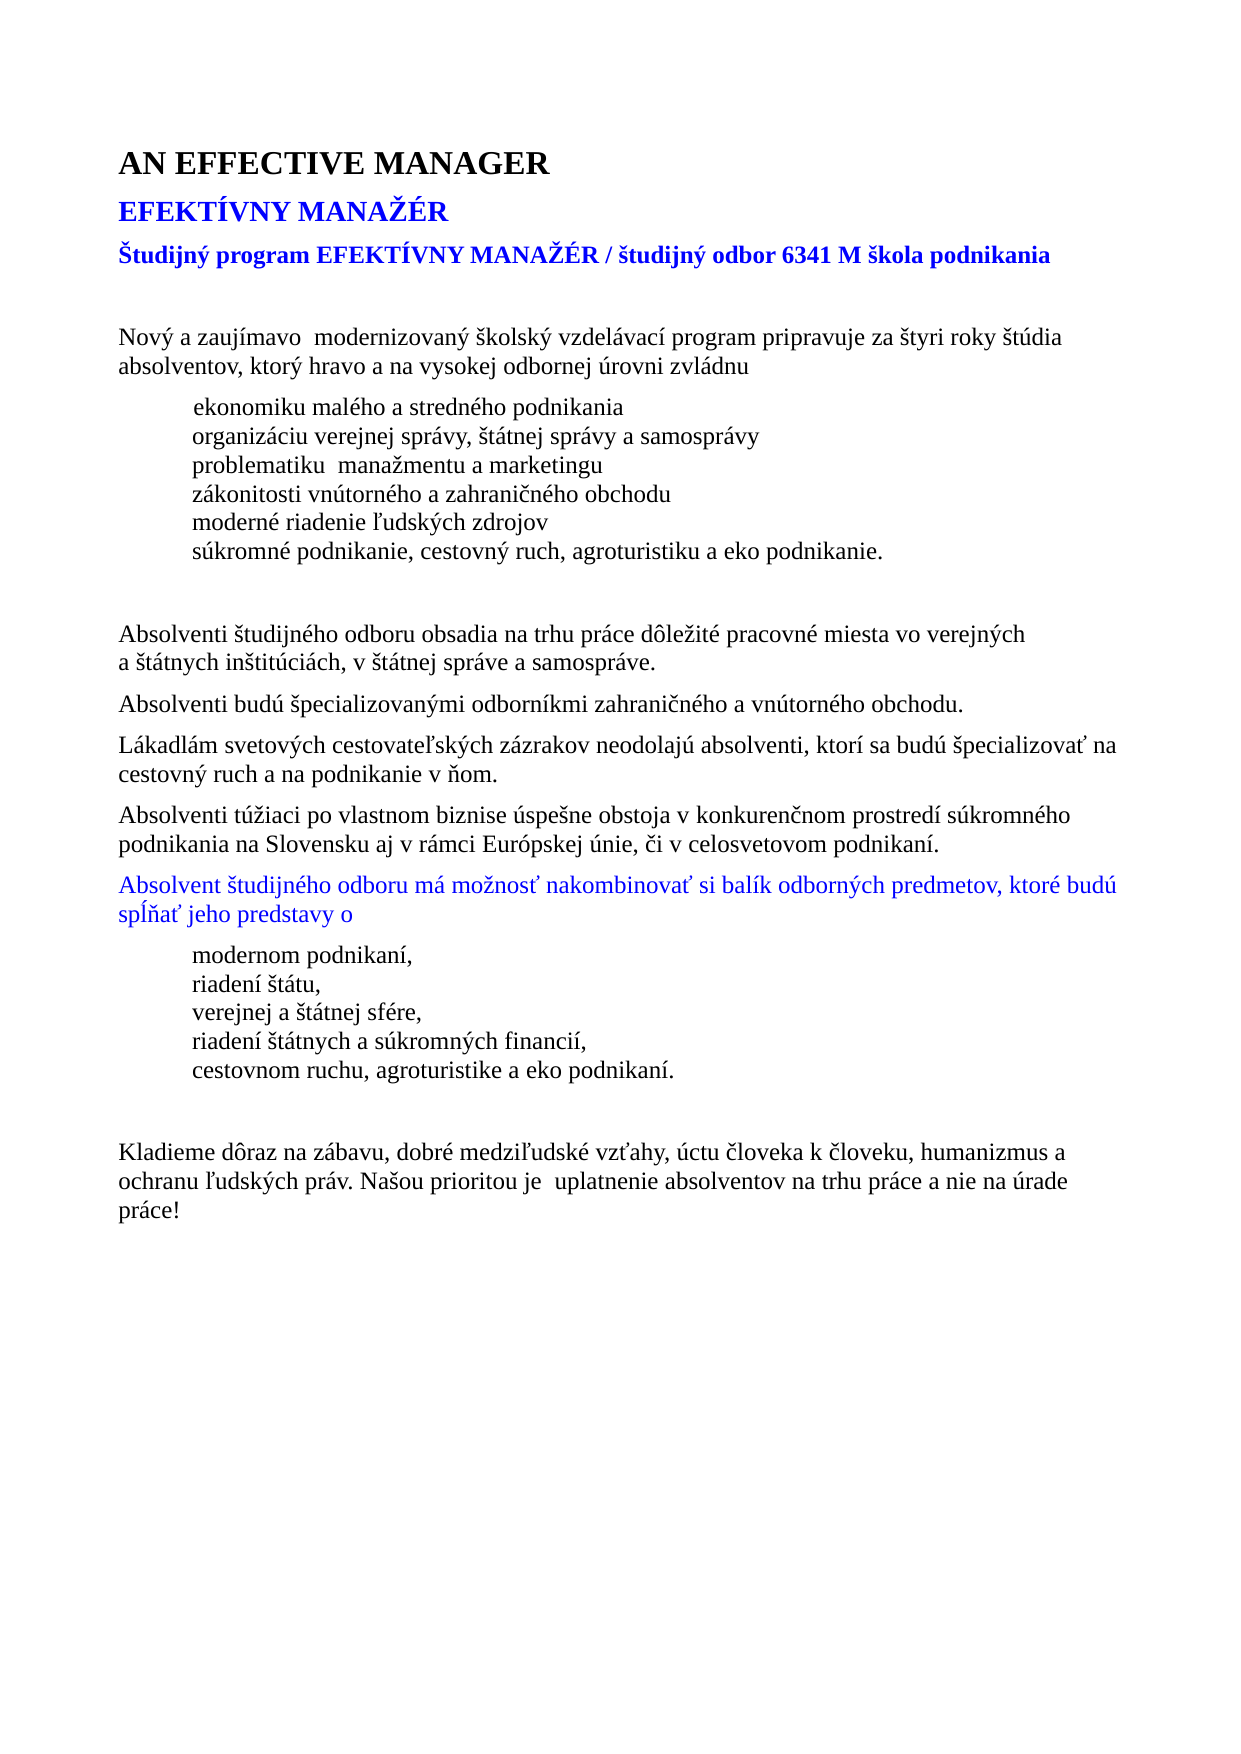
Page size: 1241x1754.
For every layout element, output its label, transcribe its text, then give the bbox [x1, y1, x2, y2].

text cestovnom ruchu, agroturistike a eko podnikaní. [192, 1055, 1122, 1084]
text súkromné podnikanie, cestovný ruch, agroturistiku a eko podnikanie. [192, 536, 1122, 565]
text problematiku manažmentu a marketingu [192, 450, 1122, 479]
text Lákadlám svetových cestovateľských zázrakov neodolajú absolventi, ktorí sa budú špecializovať na cestovný ruch a na podnikanie v ňom. [118, 730, 1122, 787]
text organizáciu verejnej správy, štátnej správy a samosprávy [192, 421, 1122, 450]
text Absolvent študijného odboru má možnosť nakombinovať si balík odborných predmetov, ktoré budú spĺňať jeho predstavy o [118, 870, 1122, 927]
text verejnej a štátnej sfére, [192, 997, 1122, 1026]
text Študijný program EFEKTÍVNY MANAŽÉR / študijný odbor 6341 M škola podnikania [118, 240, 1122, 269]
text ekonomiku malého a stredného podnikania [118, 392, 1122, 421]
text zákonitosti vnútorného a zahraničného obchodu [192, 479, 1122, 507]
text Absolventi budú špecializovanými odborníkmi zahraničného a vnútorného obchodu. [118, 689, 1122, 717]
text riadení štátu, [192, 969, 1122, 997]
text Nový a zaujímavo modernizovaný školský vzdelávací program pripravuje za štyri roky štúdia absolventov, ktorý hravo a na vysokej odbornej úrovni zvládnu [118, 322, 1122, 380]
text Absolventi študijného odboru obsadia na trhu práce dôležité pracovné miesta vo verejných a štátnych inštitúciách, v štátnej správe a samospráve. [118, 619, 1122, 676]
text moderné riadenie ľudských zdrojov [192, 507, 1122, 536]
text EFEKTÍVNY MANAŽÉR [118, 194, 1122, 227]
text Kladieme dôraz na zábavu, dobré medziľudské vzťahy, úctu človeka k človeku, humanizmus a ochranu ľudských práv. Našou prioritou je uplatnenie absolventov na trhu práce a nie na úrade práce! [118, 1137, 1122, 1224]
text Absolventi túžiaci po vlastnom biznise úspešne obstoja v konkurenčnom prostredí súkromného podnikania na Slovensku aj v rámci Európskej únie, či v celosvetovom podnikaní. [118, 800, 1122, 857]
text riadení štátnych a súkromných financií, [192, 1026, 1122, 1055]
subtitle AN EFFECTIVE MANAGER [118, 143, 1122, 181]
text modernom podnikaní, [192, 940, 1122, 969]
